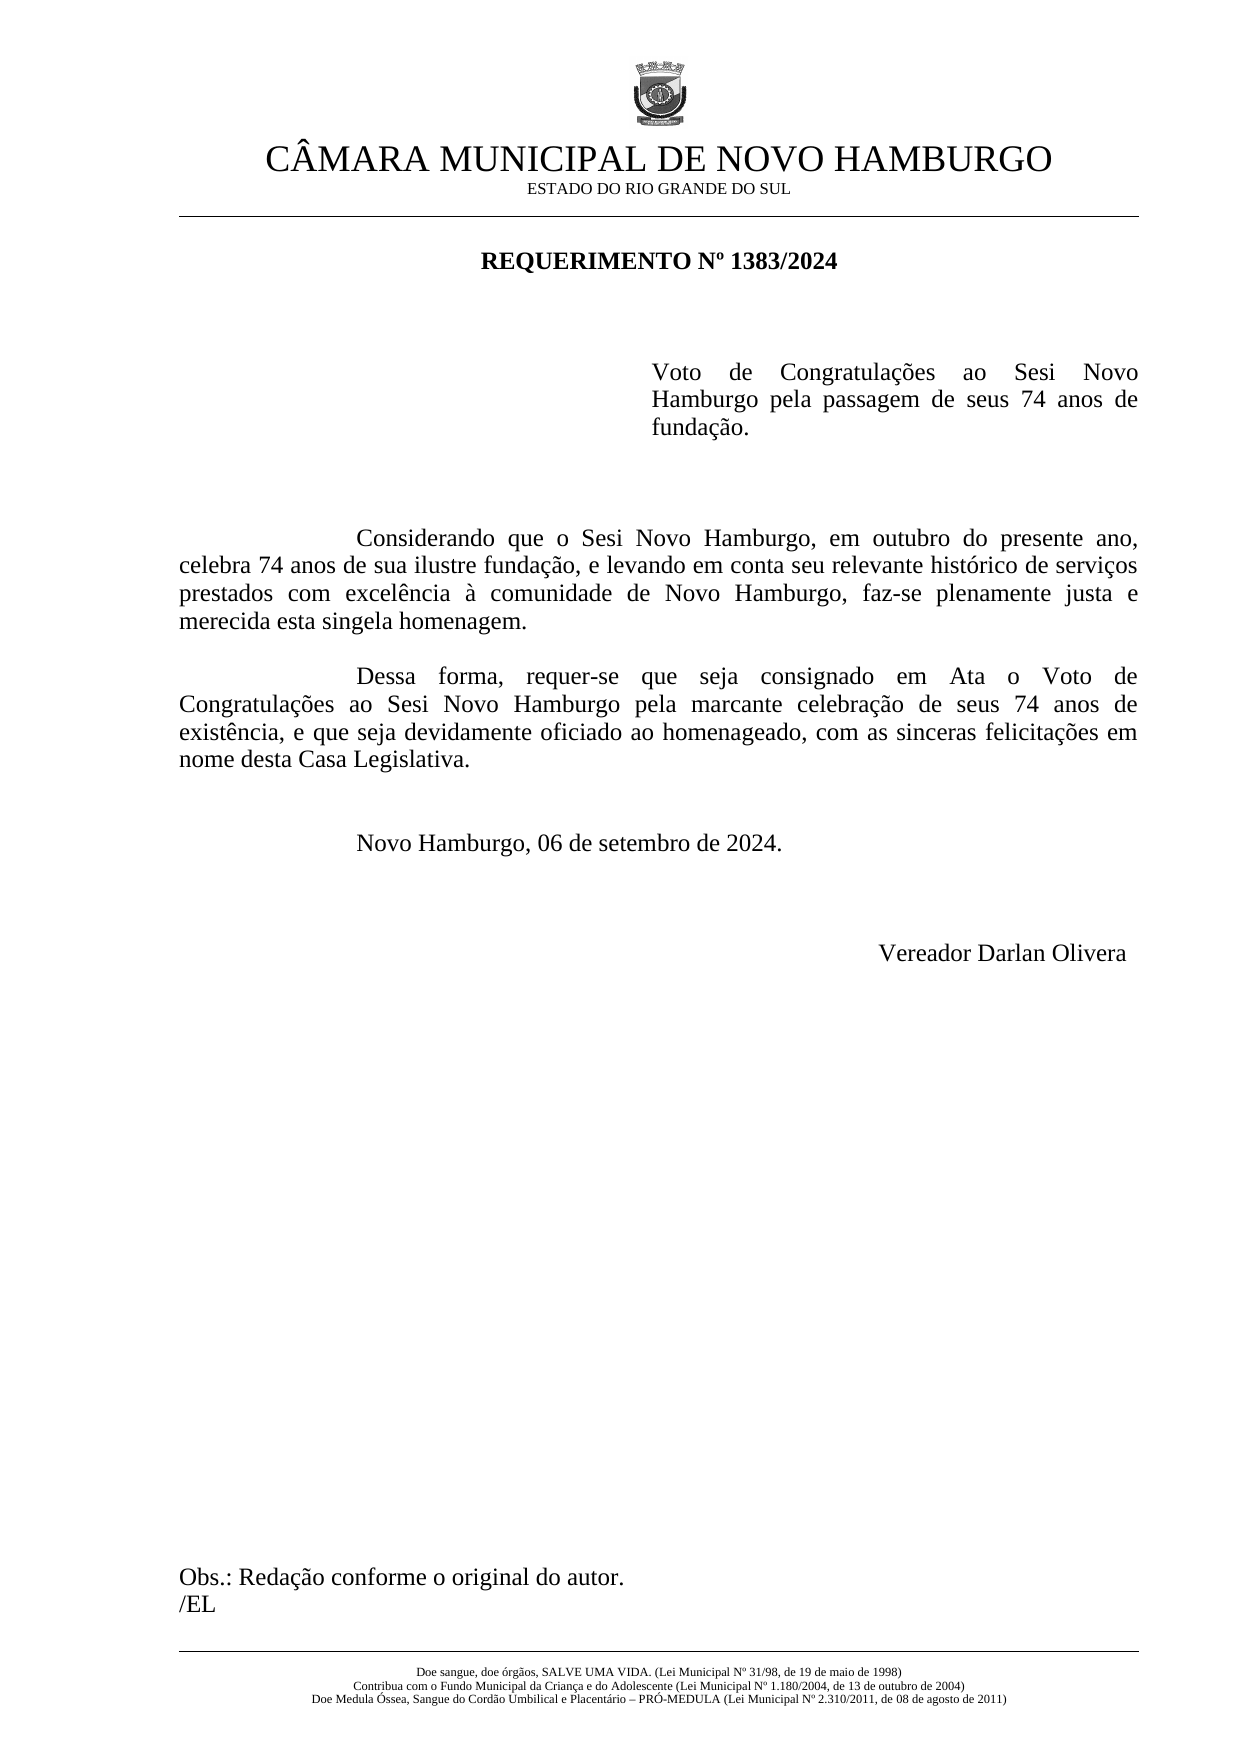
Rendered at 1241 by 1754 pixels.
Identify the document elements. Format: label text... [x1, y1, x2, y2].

text Novo Hamburgo, 06 de setembro de 2024. [179, 829, 1139, 856]
text /EL [179, 1591, 1139, 1618]
text Vereador Darlan Olivera [179, 939, 1139, 967]
text REQUERIMENTO Nº 1383/2024 [179, 247, 1139, 274]
text Dessa forma, requer-se que seja consignado em Ata o Voto de Congratulações ao Sesi Novo Hamburgo pela marcante celebração de seus 74 anos de existência, e que seja devidamente oficiado ao homenageado, com as sinceras felicitações em nome desta Casa Legislativa. [179, 662, 1139, 773]
text Obs.: Redação conforme o original do autor. [179, 1563, 1139, 1591]
text Voto de Congratulações ao Sesi Novo Hamburgo pela passagem de seus 74 anos de fundação. [651, 358, 1139, 441]
text Considerando que o Sesi Novo Hamburgo, em outubro do presente ano, celebra 74 anos de sua ilustre fundação, e levando em conta seu relevante histórico de serviços prestados com excelência à comunidade de Novo Hamburgo, faz-se plenamente justa e merecida esta singela homenagem. [179, 524, 1139, 635]
